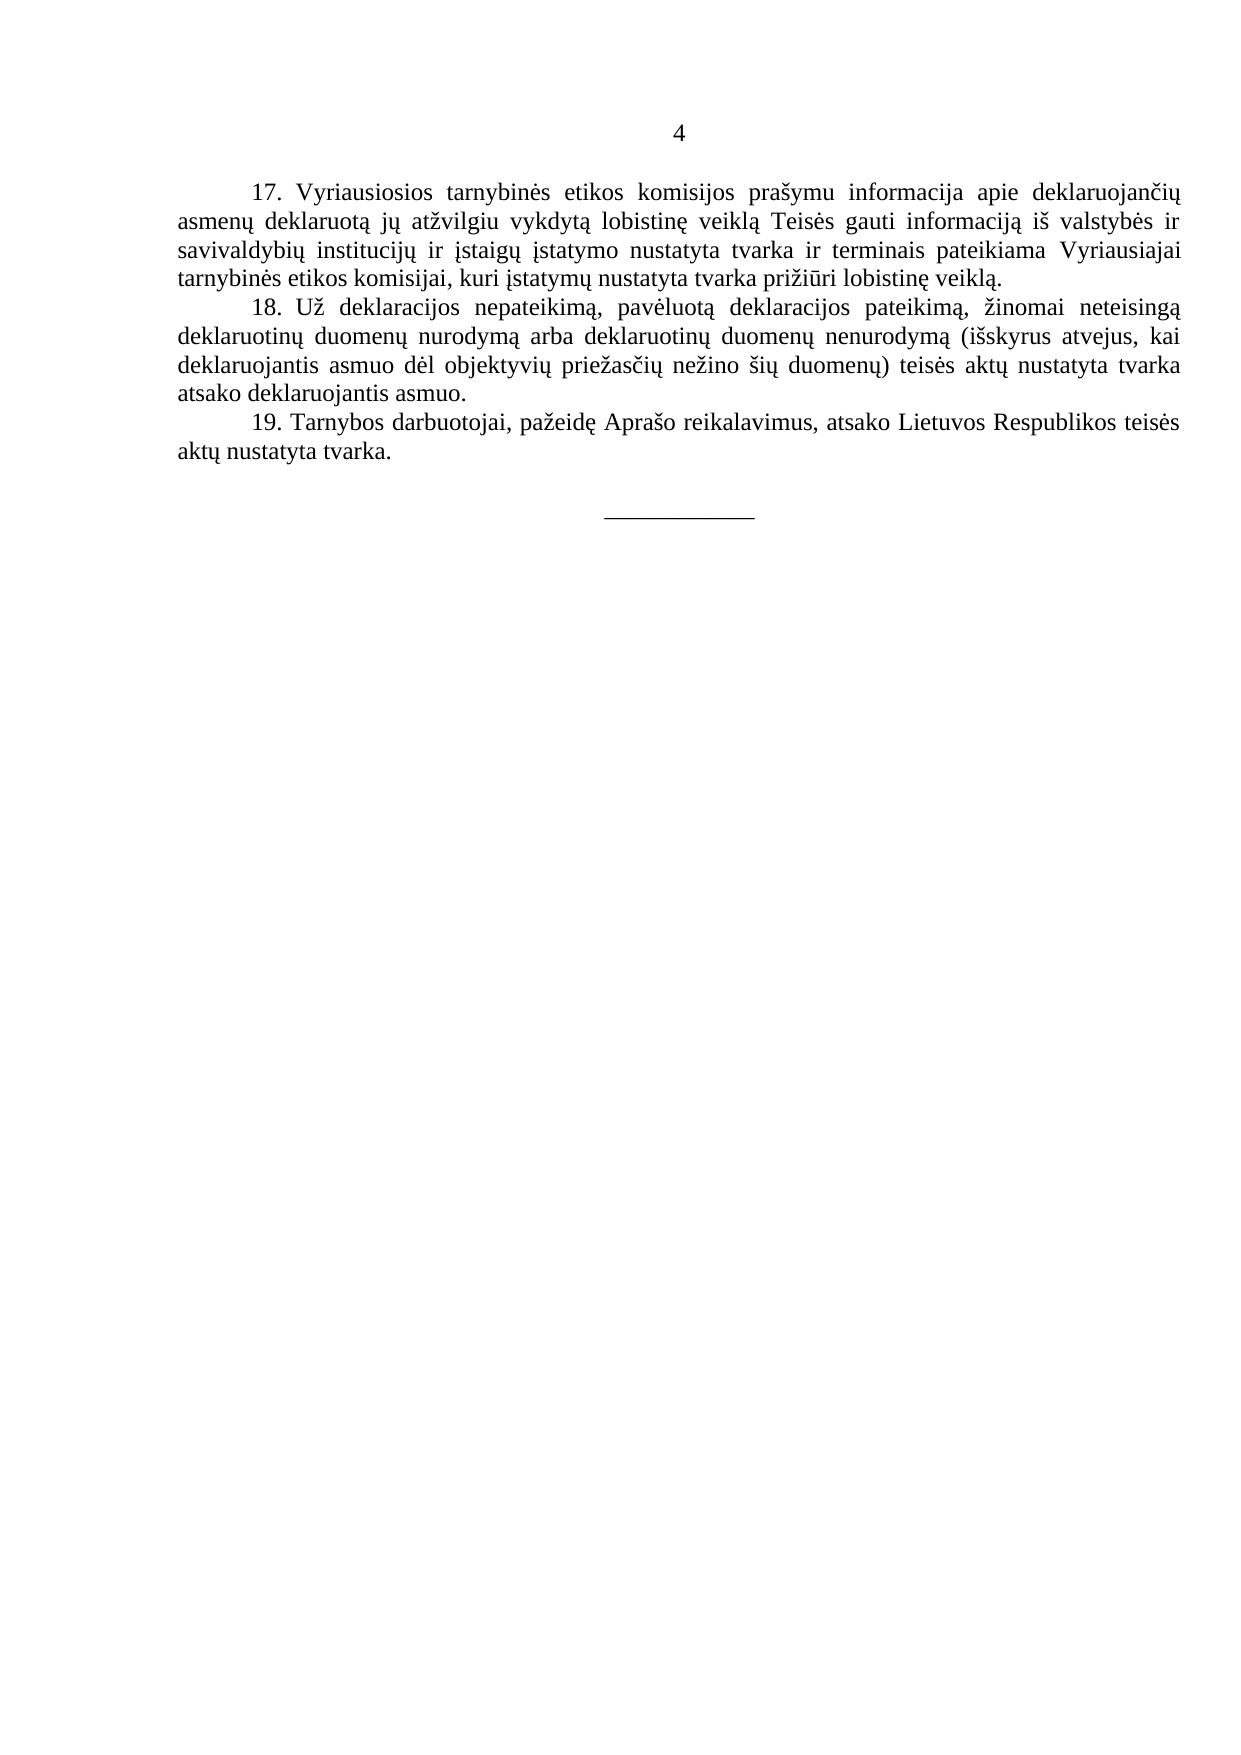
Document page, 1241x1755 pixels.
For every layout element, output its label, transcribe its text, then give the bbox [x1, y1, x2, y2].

text ____________ [177, 493, 1181, 522]
text 19. Tarnybos darbuotojai, pažeidę Aprašo reikalavimus, atsako Lietuvos Respublikos teisės aktų nustatyta tvarka. [177, 407, 1181, 465]
text 17. Vyriausiosios tarnybinės etikos komisijos prašymu informacija apie deklaruojančių asmenų deklaruotą jų atžvilgiu vykdytą lobistinę veiklą Teisės gauti informaciją iš valstybės ir savivaldybių institucijų ir įstaigų įstatymo nustatyta tvarka ir terminais pateikiama Vyriausiajai tarnybinės etikos komisijai, kuri įstatymų nustatyta tvarka prižiūri lobistinę veiklą. [177, 177, 1181, 292]
text 18. Už deklaracijos nepateikimą, pavėluotą deklaracijos pateikimą, žinomai neteisingą deklaruotinų duomenų nurodymą arba deklaruotinų duomenų nenurodymą (išskyrus atvejus, kai deklaruojantis asmuo dėl objektyvių priežasčių nežino šių duomenų) teisės aktų nustatyta tvarka atsako deklaruojantis asmuo. [177, 292, 1181, 407]
